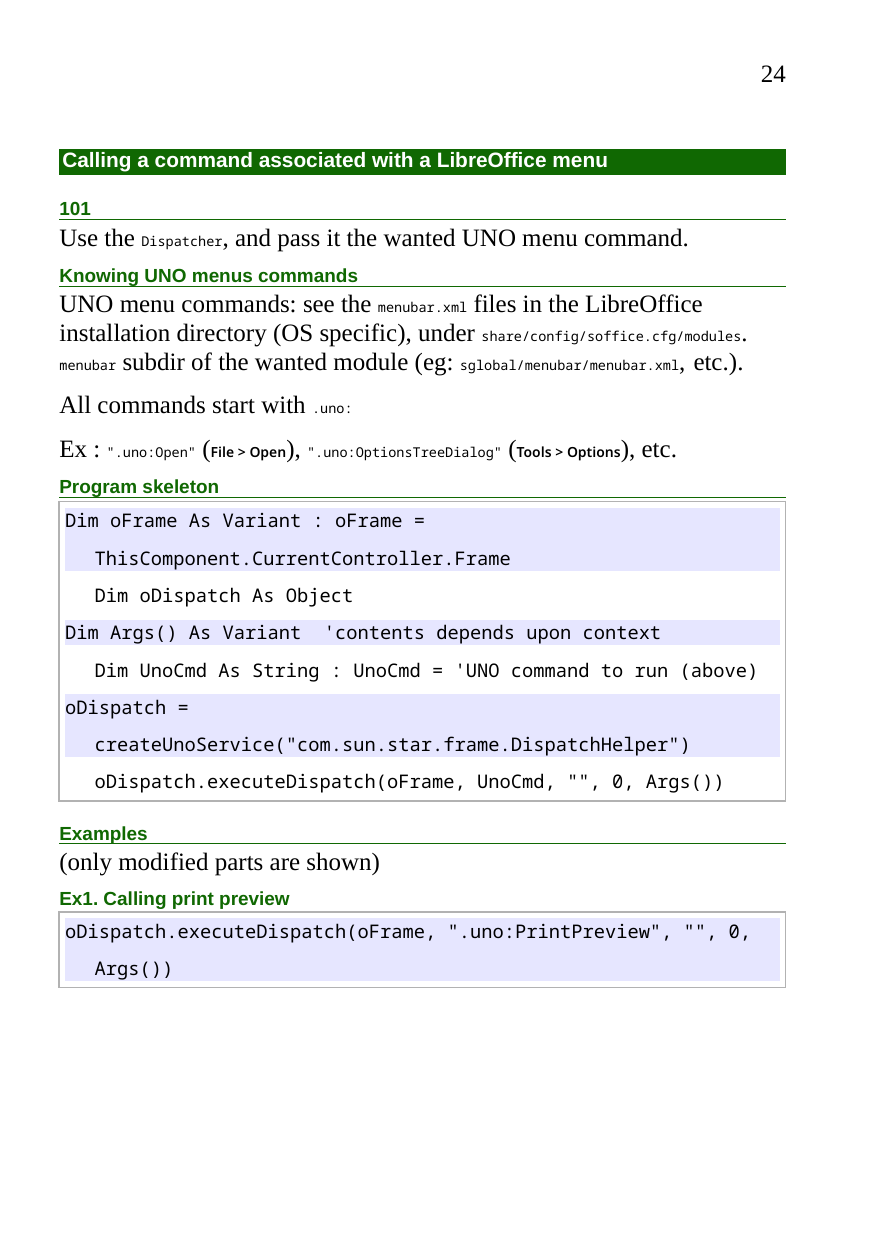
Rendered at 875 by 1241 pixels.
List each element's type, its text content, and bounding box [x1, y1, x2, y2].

text Ex : ".uno:Open" (File > Open), ".uno:OptionsTreeDialog" (Tools > Options), etc. [59, 434, 786, 462]
text UNO menu commands: see the menubar.xml files in the LibreOffice installation directory (OS specific), under share/config/soffice.cfg/modules. menubar subdir of the wanted module (eg: sglobal/menubar/menubar.xml, etc.). [59, 289, 786, 376]
text Use the Dispatcher, and pass it the wanted UNO menu command. [59, 223, 786, 252]
subtitle 101 [59, 201, 786, 219]
subtitle Ex1. Calling print preview [59, 893, 786, 909]
subtitle Calling a command associated with a LibreOffice menu [60, 150, 785, 174]
text All commands start with .uno: [59, 390, 786, 419]
table_header Dim oFrame As Variant : oFrame = ThisComponent.CurrentController.Frame Dim oDispatch As Object Dim Args() As Variant 'contents depends upon context Dim UnoCmd As String : UnoCmd = 'UNO command to run (above) oDispatch = createUnoService("com.sun.star.frame.DispatchHelper") oDispatch.executeDispatch(oFrame, UnoCmd, "", 0, Args()) [60, 502, 785, 800]
table_header oDispatch.executeDispatch(oFrame, ".uno:PrintPreview", "", 0, Args()) [60, 913, 785, 987]
subtitle Examples [59, 826, 786, 843]
subtitle Program skeleton [59, 479, 786, 497]
subtitle Knowing UNO menus commands [59, 268, 786, 286]
text (only modified parts are shown) [59, 847, 786, 876]
